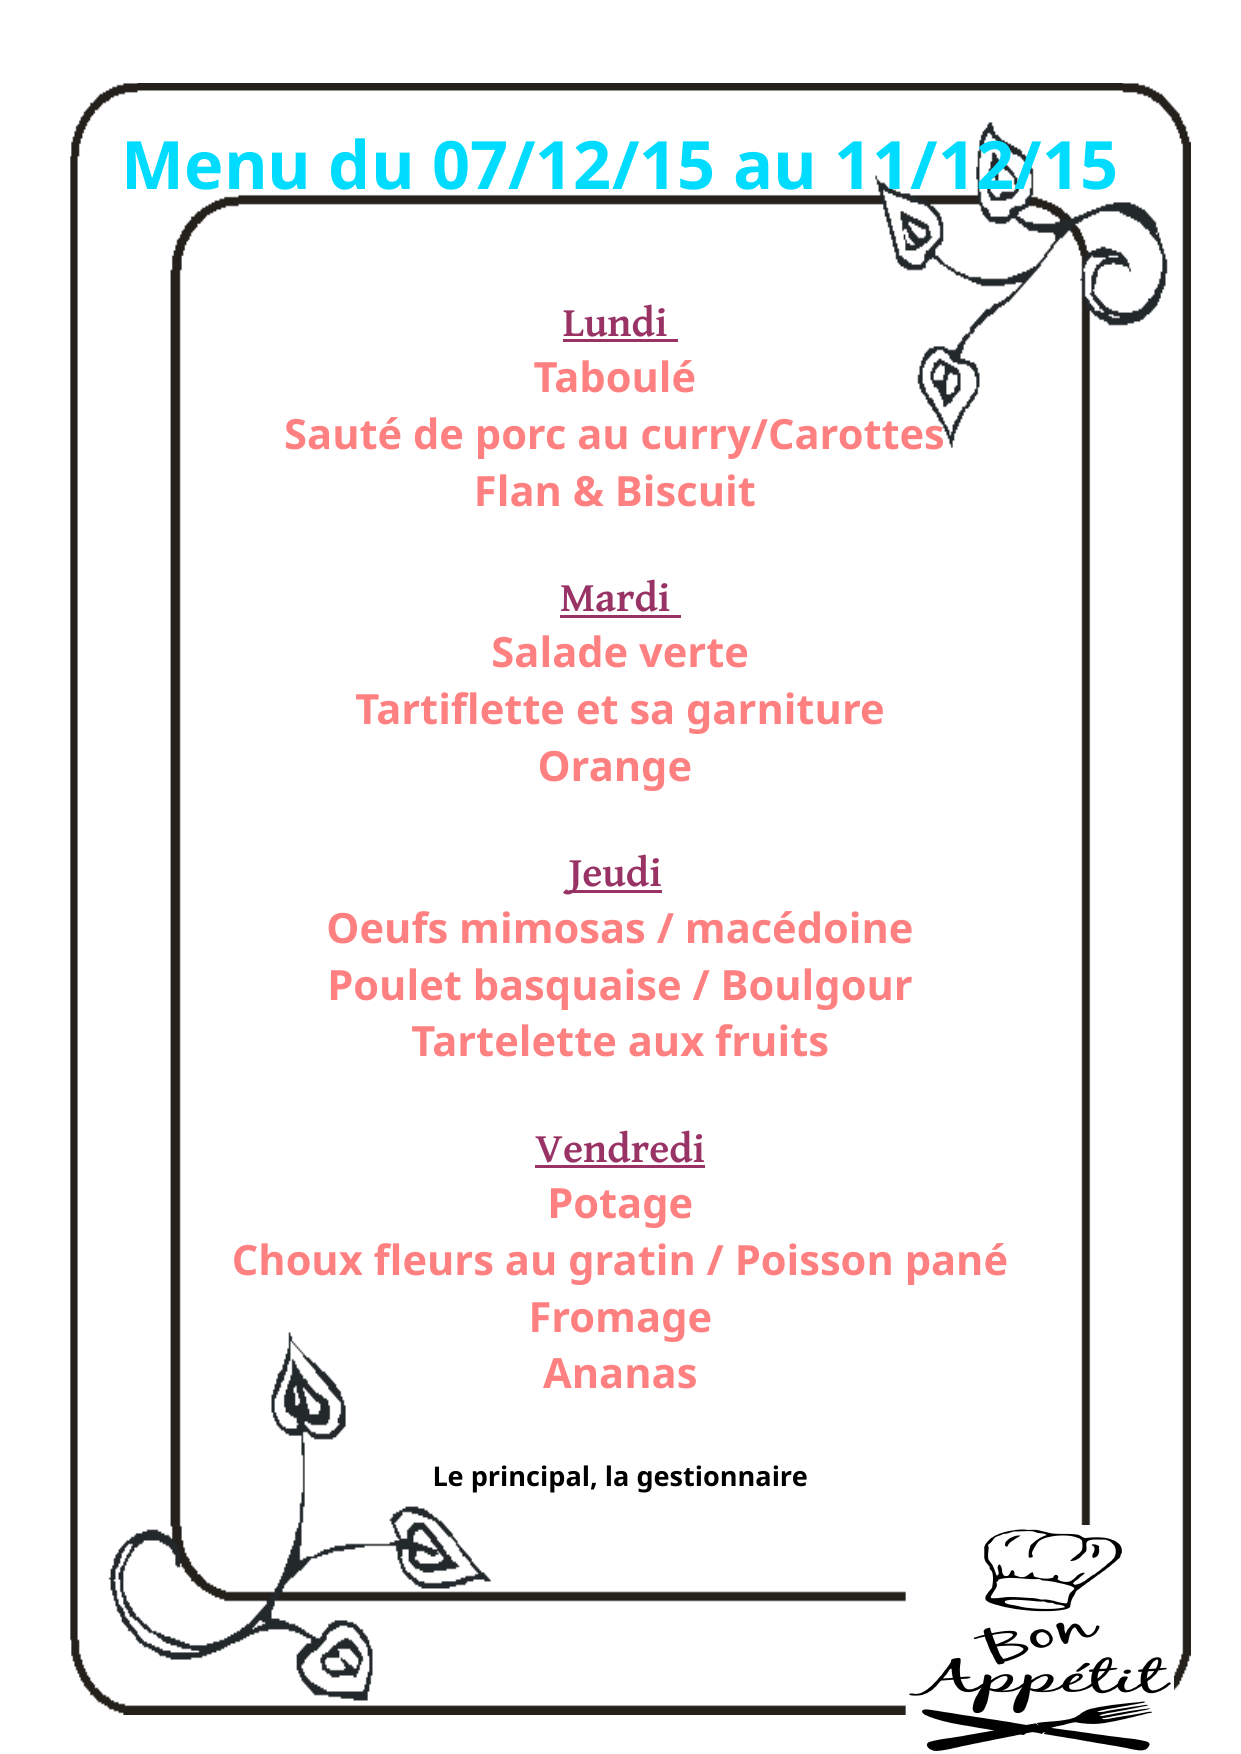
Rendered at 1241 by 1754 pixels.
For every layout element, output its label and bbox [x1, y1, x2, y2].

picture [70, 83, 1191, 1754]
